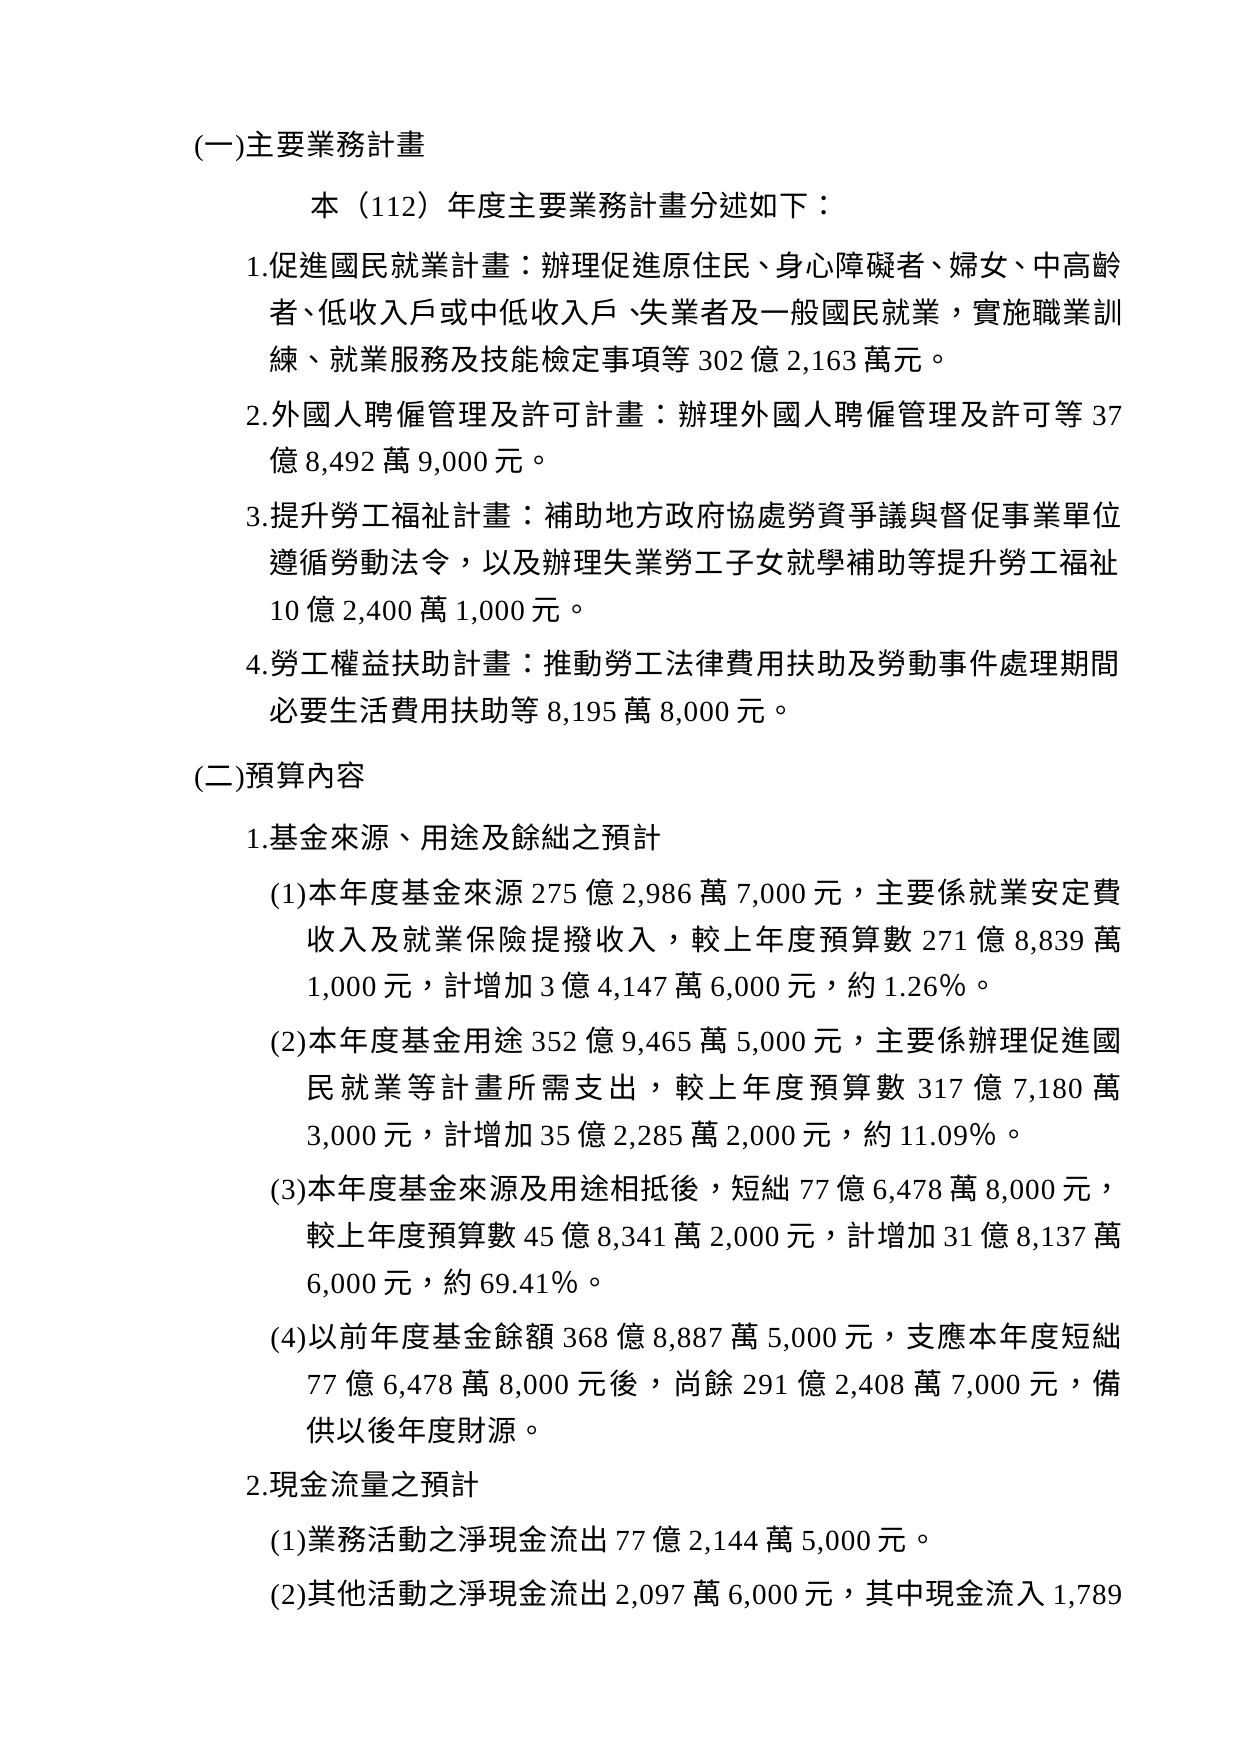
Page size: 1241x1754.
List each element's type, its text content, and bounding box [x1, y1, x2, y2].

text 1.基金來源、用途及餘絀之預計 [246, 811, 1122, 858]
text (一)主要業務計畫 [194, 118, 1122, 165]
text 1.促進國民就業計畫：辦理促進原住民、身心障礙者、婦女、中高齡者、低收入戶或中低收入戶、失業者及一般國民就業，實施職業訓練、就業服務及技能檢定事項等302億2,163萬元。 [246, 239, 1122, 380]
text (4)以前年度基金餘額368億8,887萬5,000元，支應本年度短絀77億6,478萬8,000元後，尚餘291億2,408萬7,000元，備供以後年度財源。 [270, 1310, 1122, 1451]
text 2.現金流量之預計 [246, 1458, 1122, 1505]
text (2)其他活動之淨現金流出2,097萬6,000元，其中現金流入1,789 [270, 1567, 1122, 1614]
text (3)本年度基金來源及用途相抵後，短絀77億6,478萬8,000元，較上年度預算數45億8,341萬2,000元，計增加31億8,137萬6,000元，約69.41％。 [270, 1162, 1122, 1302]
text 4.勞工權益扶助計畫：推動勞工法律費用扶助及勞動事件處理期間必要生活費用扶助等8,195萬8,000元。 [246, 637, 1122, 731]
text (1)本年度基金來源275億2,986萬7,000元，主要係就業安定費收入及就業保險提撥收入，較上年度預算數271億8,839萬1,000元，計增加3億4,147萬6,000元，約1.26％。 [270, 866, 1122, 1006]
text 本（112）年度主要業務計畫分述如下： [192, 179, 1122, 226]
text (2)本年度基金用途352億9,465萬5,000元，主要係辦理促進國民就業等計畫所需支出，較上年度預算數317億7,180萬3,000元，計增加35億2,285萬2,000元，約11.09％。 [270, 1014, 1122, 1154]
text (1)業務活動之淨現金流出77億2,144萬5,000元。 [270, 1512, 1122, 1559]
text 2.外國人聘僱管理及許可計畫：辦理外國人聘僱管理及許可等37億8,492萬9,000元。 [246, 387, 1122, 481]
text 3.提升勞工福祉計畫：補助地方政府協處勞資爭議與督促事業單位遵循勞動法令，以及辦理失業勞工子女就學補助等提升勞工福祉10億2,400萬1,000元。 [246, 489, 1122, 629]
text (二)預算內容 [194, 749, 1122, 796]
